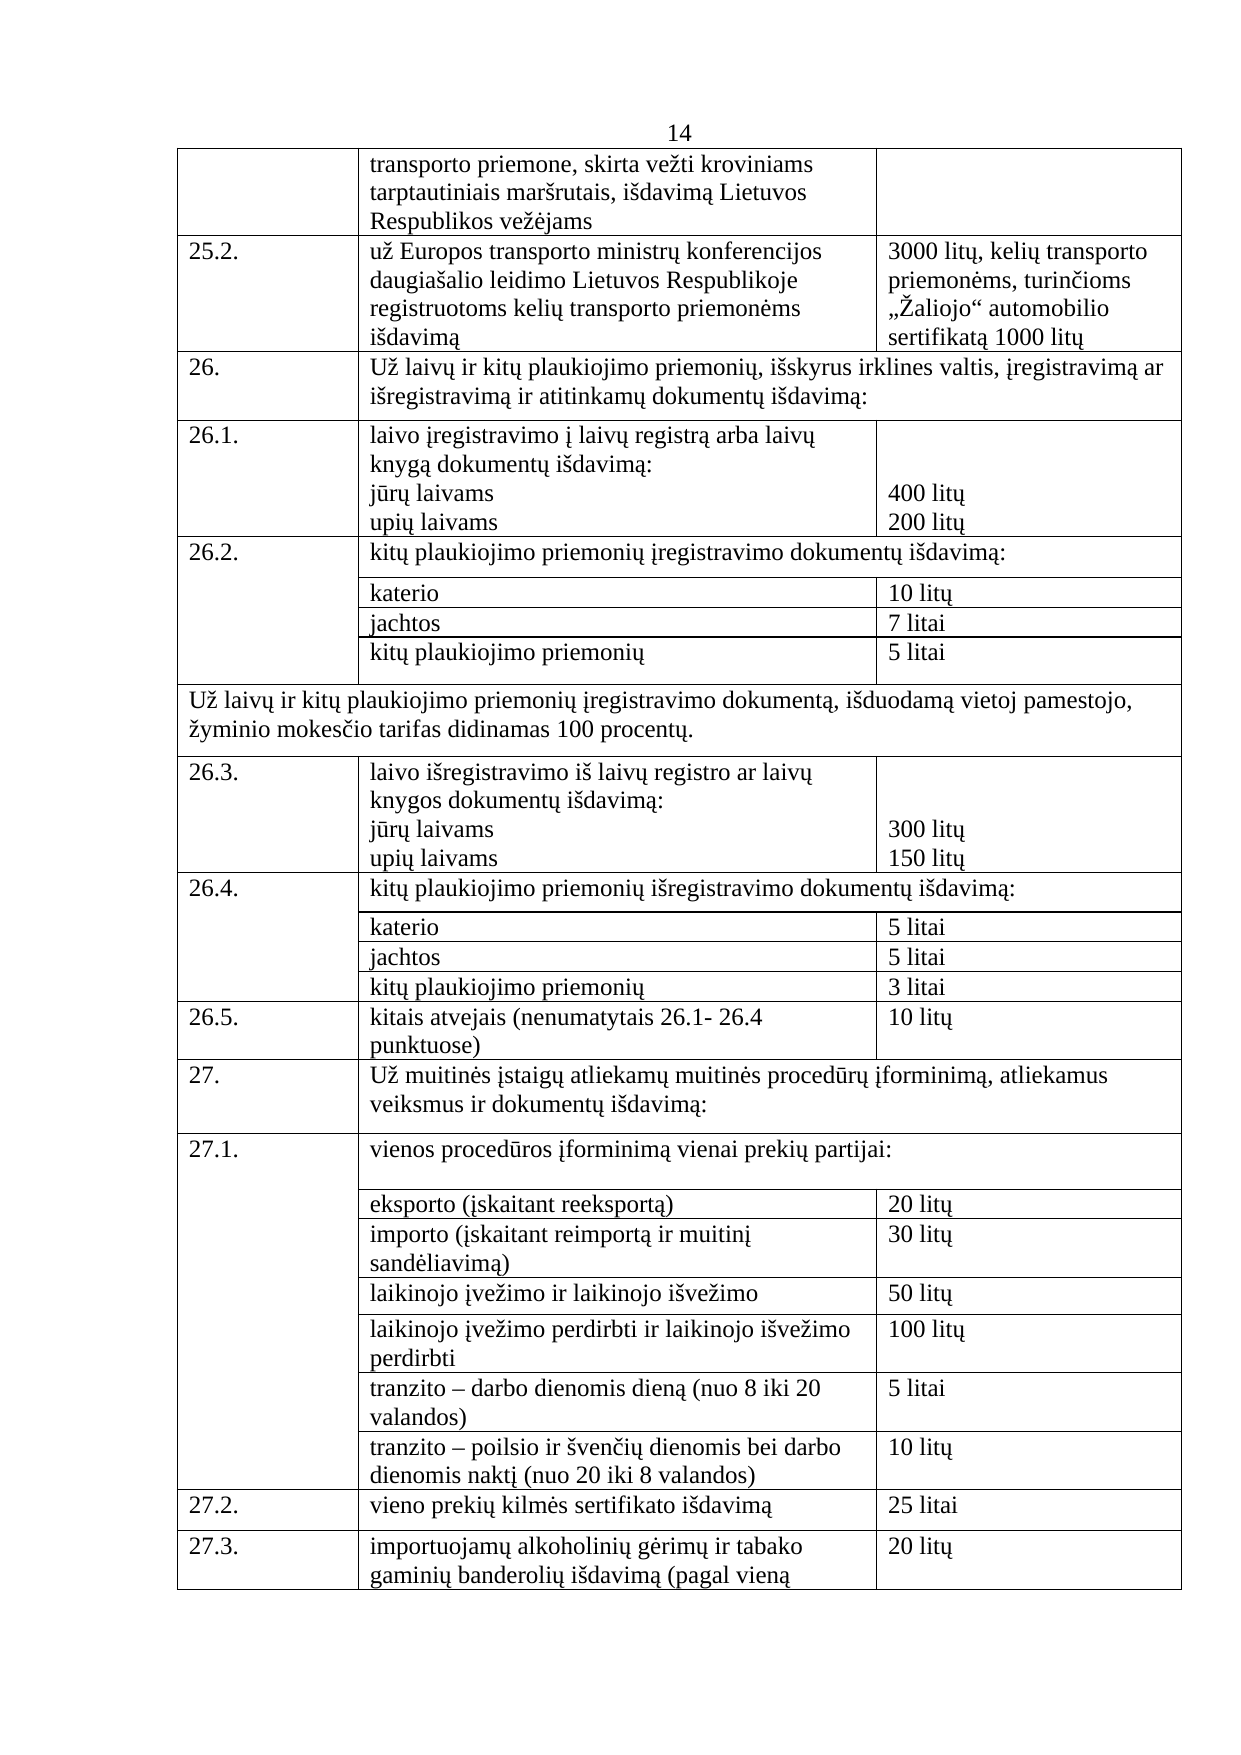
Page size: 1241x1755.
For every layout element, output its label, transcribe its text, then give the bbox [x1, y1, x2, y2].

table_cell laivo išregistravimo iš laivų registro ar laivų knygos dokumentų išdavimą: jūrų laivams upių laivams [359, 757, 876, 872]
table_cell laikinojo įvežimo perdirbti ir laikinojo išvežimo perdirbti [359, 1315, 876, 1372]
table_cell 25.2. [178, 236, 358, 351]
table_cell Už laivų ir kitų plaukiojimo priemonių įregistravimo dokumentą, išduodamą vietoj pamestojo, žyminio mokesčio tarifas didinamas 100 procentų. [178, 685, 1181, 756]
table_cell laivo įregistravimo į laivų registrą arba laivų knygą dokumentų išdavimą: jūrų laivams upių laivams [359, 421, 876, 536]
table_cell eksporto (įskaitant reeksportą) [359, 1190, 876, 1218]
table_cell jachtos [359, 608, 876, 636]
table_cell 5 litai [877, 1373, 1181, 1431]
table_cell 27.3. [178, 1531, 358, 1589]
table_cell [178, 149, 358, 235]
table_cell 26.5. [178, 1002, 358, 1059]
table_cell 26.4. [178, 873, 358, 1001]
table_cell 26.2. [178, 537, 358, 684]
table_cell 25 litai [877, 1490, 1181, 1530]
table_cell kitų plaukiojimo priemonių išregistravimo dokumentų išdavimą: [359, 873, 1181, 911]
table_cell 30 litų [877, 1219, 1181, 1277]
table_cell 20 litų [877, 1531, 1181, 1589]
table_cell 26.3. [178, 757, 358, 872]
table_cell [877, 149, 1181, 235]
table_cell kitų plaukiojimo priemonių [359, 972, 876, 1001]
table_cell 400 litų 200 litų [877, 421, 1181, 536]
table_cell jachtos [359, 942, 876, 971]
table_cell 26. [178, 352, 358, 419]
table_cell 5 litai [877, 942, 1181, 971]
table_cell 26.1. [178, 421, 358, 536]
table_cell 27.2. [178, 1490, 358, 1530]
table_cell 100 litų [877, 1315, 1181, 1372]
table_cell tranzito – poilsio ir švenčių dienomis bei darbo dienomis naktį (nuo 20 iki 8 valandos) [359, 1432, 876, 1489]
table_cell kitų plaukiojimo priemonių [359, 638, 876, 684]
table_cell importo (įskaitant reimportą ir muitinį sandėliavimą) [359, 1219, 876, 1277]
table_cell 27. [178, 1060, 358, 1133]
table_cell 5 litai [877, 913, 1181, 941]
table_cell katerio [359, 578, 876, 607]
table_cell kitų plaukiojimo priemonių įregistravimo dokumentų išdavimą: [359, 537, 1181, 577]
table_cell vienos procedūros įforminimą vienai prekių partijai: [359, 1134, 1181, 1188]
table_cell laikinojo įvežimo ir laikinojo išvežimo [359, 1278, 876, 1313]
table_cell vieno prekių kilmės sertifikato išdavimą [359, 1490, 876, 1530]
table_cell 5 litai [877, 638, 1181, 684]
table_cell katerio [359, 913, 876, 941]
table_cell 50 litų [877, 1278, 1181, 1313]
table_cell kitais atvejais (nenumatytais 26.1- 26.4 punktuose) [359, 1002, 876, 1059]
table_cell Už laivų ir kitų plaukiojimo priemonių, išskyrus irklines valtis, įregistravimą ar išregistravimą ir atitinkamų dokumentų išdavimą: [359, 352, 1181, 419]
table_cell 3 litai [877, 972, 1181, 1001]
table_cell 3000 litų, kelių transporto priemonėms, turinčioms „Žaliojo“ automobilio sertifikatą 1000 litų [877, 236, 1181, 351]
table_cell importuojamų alkoholinių gėrimų ir tabako gaminių banderolių išdavimą (pagal vieną [359, 1531, 876, 1589]
table_cell 10 litų [877, 578, 1181, 607]
table_cell tranzito – darbo dienomis dieną (nuo 8 iki 20 valandos) [359, 1373, 876, 1431]
table_cell 20 litų [877, 1190, 1181, 1218]
table_cell 27.1. [178, 1134, 358, 1489]
table_cell transporto priemone, skirta vežti kroviniams tarptautiniais maršrutais, išdavimą Lietuvos Respublikos vežėjams [359, 149, 876, 235]
table_cell 10 litų [877, 1432, 1181, 1489]
table_cell Už muitinės įstaigų atliekamų muitinės procedūrų įforminimą, atliekamus veiksmus ir dokumentų išdavimą: [359, 1060, 1181, 1133]
table_cell 10 litų [877, 1002, 1181, 1059]
table_cell už Europos transporto ministrų konferencijos daugiašalio leidimo Lietuvos Respublikoje registruotoms kelių transporto priemonėms išdavimą [359, 236, 876, 351]
table_cell 300 litų 150 litų [877, 757, 1181, 872]
table_cell 7 litai [877, 608, 1181, 636]
